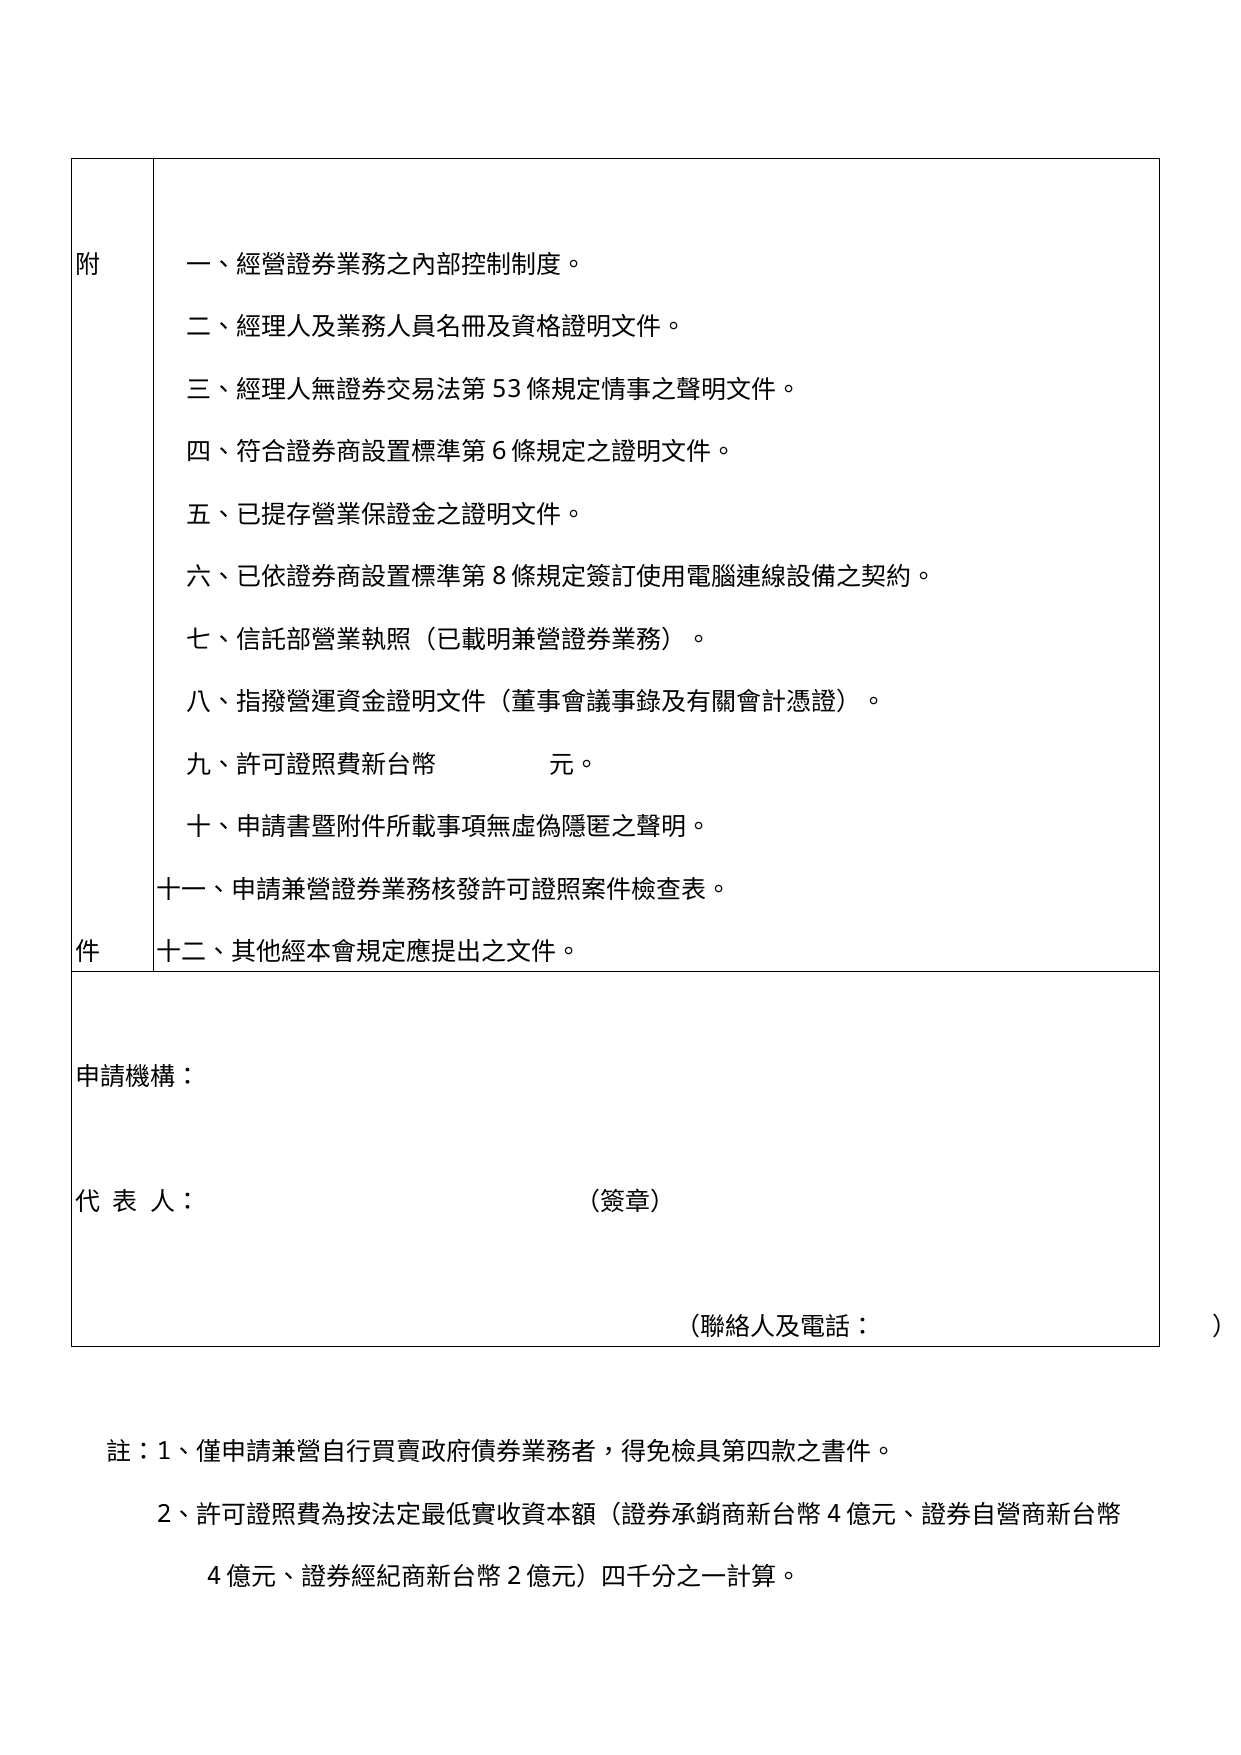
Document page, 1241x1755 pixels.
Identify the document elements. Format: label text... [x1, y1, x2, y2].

table_cell 附 件 [72, 159, 153, 971]
text 2、許可證照費為按法定最低實收資本額（證券承銷商新台幣4億元、證券自營商新台幣 [106, 1471, 1240, 1533]
text 4億元、證券經紀商新台幣2億元）四千分之一計算。 [106, 1533, 1240, 1596]
table_cell 一、經營證券業務之內部控制制度。 二、經理人及業務人員名冊及資格證明文件。 三、經理人無證券交易法第53條規定情事之聲明文件。 四、符合證券商設置標準第6條規定之證明文件。 五、已提存營業保證金之證明文件。 六、已依證券商設置標準第8條規定簽訂使用電腦連線設備之契約。 七、信託部營業執照（已載明兼營證券業務）。 八、指撥營運資金證明文件（董事會議事錄及有關會計憑證）。 九、許可證照費新台幣 元。 十、申請書暨附件所載事項無虛偽隱匿之聲明。 十一、申請兼營證券業務核發許可證照案件檢查表。 十二、其他經本會規定應提出之文件。 [154, 159, 1159, 971]
table_cell 申請機構： 代 表 人： （簽章） （聯絡人及電話： ） [72, 972, 1159, 1346]
text 註：1、僅申請兼營自行買賣政府債券業務者，得免檢具第四款之書件。 [106, 1408, 1240, 1471]
